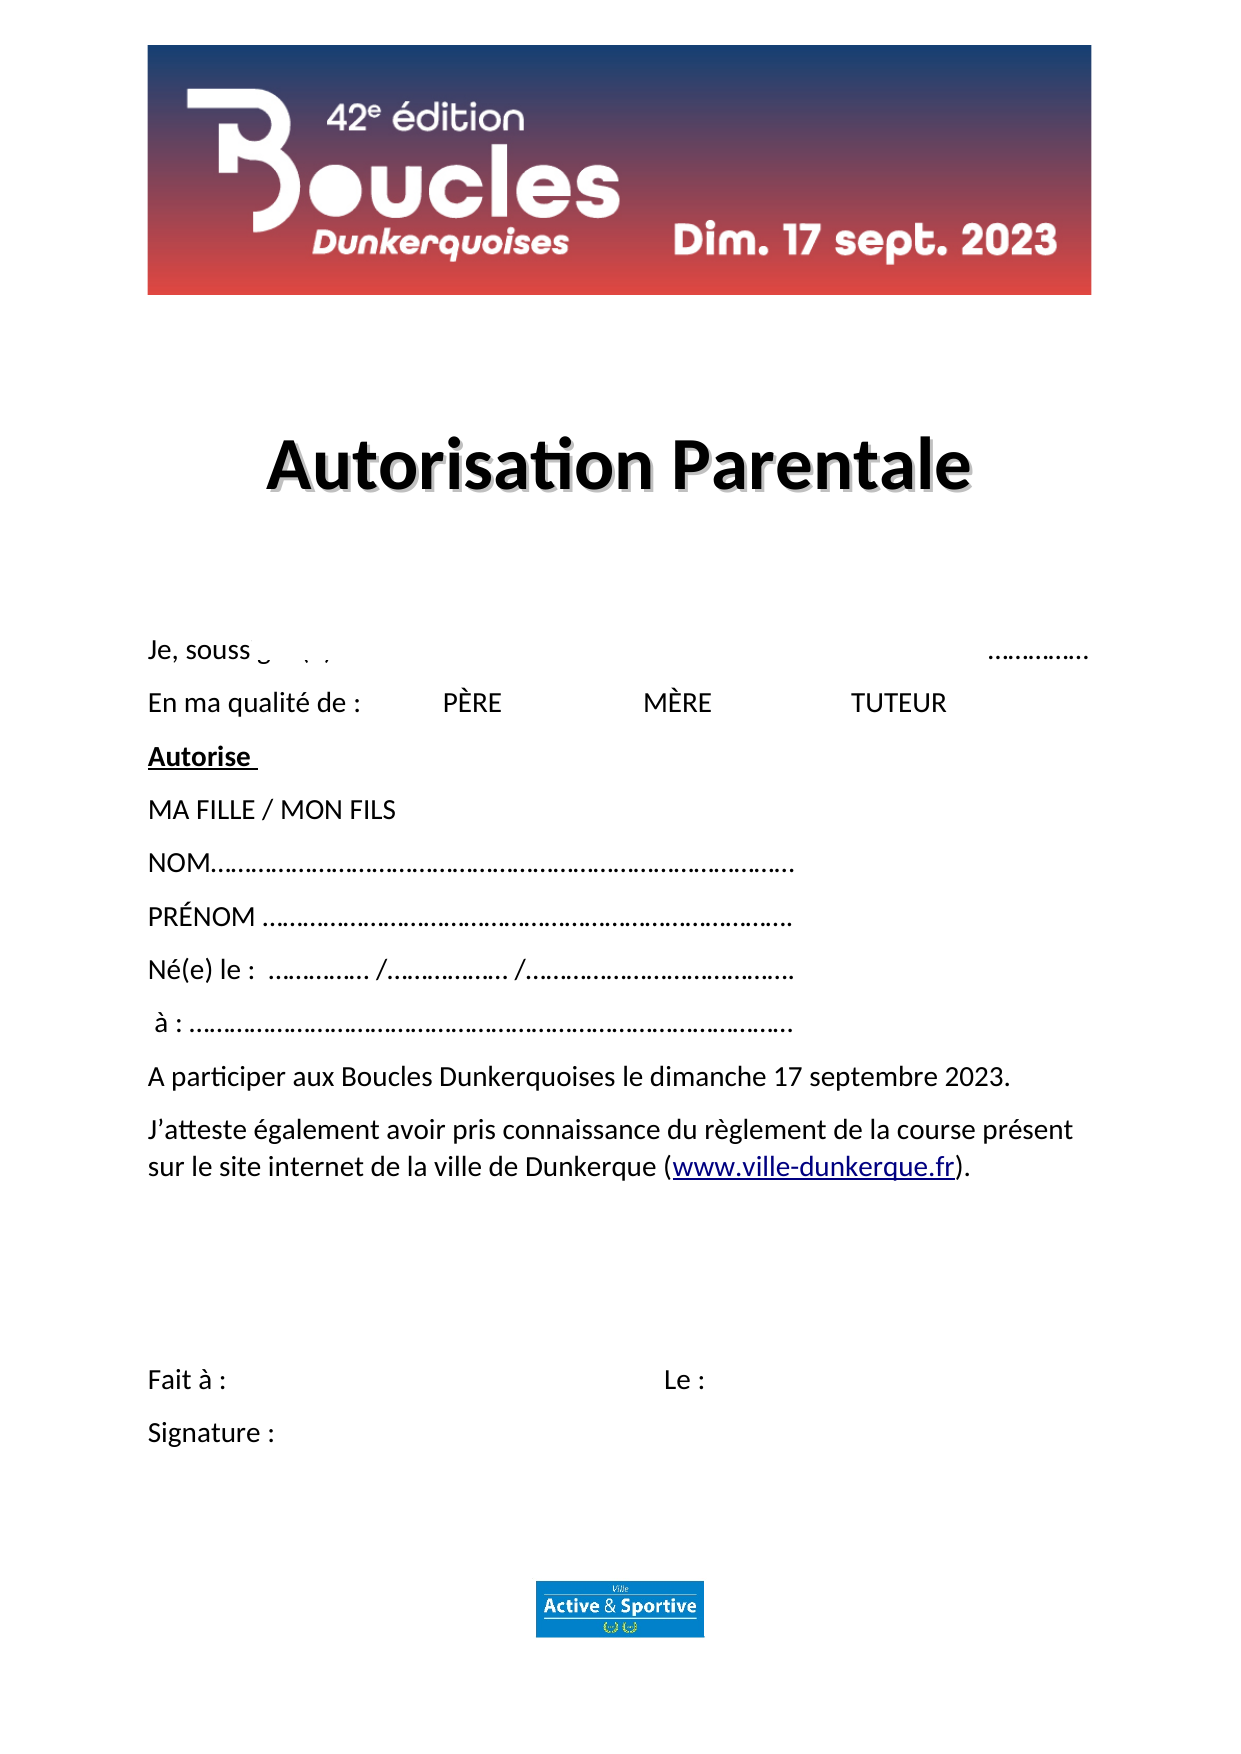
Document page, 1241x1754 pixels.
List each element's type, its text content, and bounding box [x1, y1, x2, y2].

text Autorisation Parentale [267, 417, 973, 508]
text MA FILLE / MON FILS [148, 791, 1093, 827]
text A participer aux Boucles Dunkerquoises le dimanche 17 septembre 2023. [148, 1058, 1093, 1093]
text Né(e) le : …………… /……………… /…………………………………. [148, 951, 1093, 987]
text Fait à : Le : [148, 1361, 1093, 1397]
text NOM…………………………………………………………………………… [148, 844, 1093, 880]
text PRÉNOM ……………………………………………………………………. [148, 898, 1093, 933]
text Autorise [148, 738, 1093, 773]
text J’atteste également avoir pris connaissance du règlement de la course présent sur le site internet de la ville de Dunkerque (www.ville-dunkerque.fr). [148, 1111, 1093, 1183]
text à : ……………………………………………………………………………… [148, 1004, 1093, 1040]
text Je, soussigné(e) M-Mme NOM ………………………PRÉNOM……………………………… [148, 631, 1093, 667]
text Signature : [148, 1414, 1093, 1450]
text En ma qualité de : PÈRE MÈRE TUTEUR [148, 684, 1093, 720]
